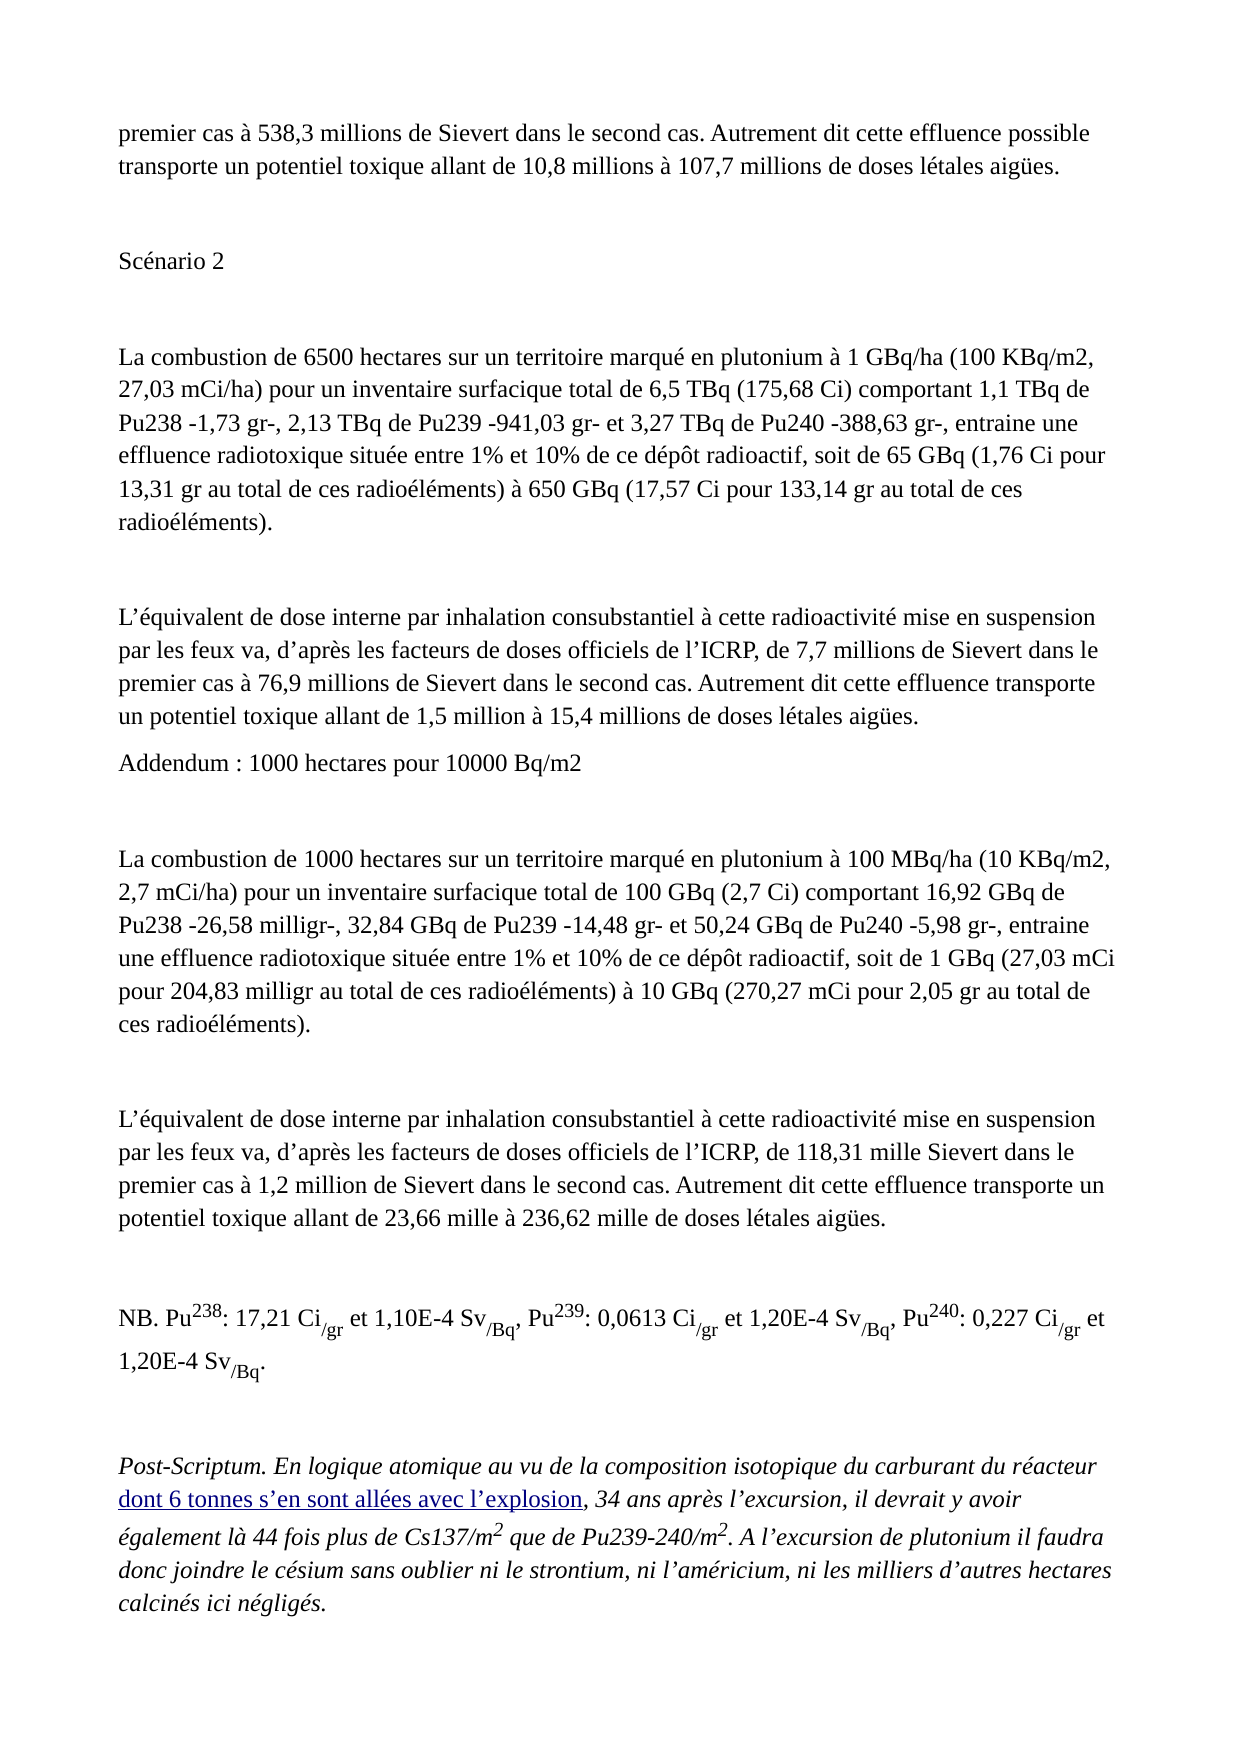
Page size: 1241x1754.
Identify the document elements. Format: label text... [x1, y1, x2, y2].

text La combustion de 6500 hectares sur un territoire marqué en plutonium à 1 GBq/ha (100 KBq/m2, 27,03 mCi/ha) pour un inventaire surfacique total de 6,5 TBq (175,68 Ci) comportant 1,1 TBq de Pu238 -1,73 gr-, 2,13 TBq de Pu239 -941,03 gr- et 3,27 TBq de Pu240 -388,63 gr-, entraine une effluence radiotoxique située entre 1% et 10% de ce dépôt radioactif, soit de 65 GBq (1,76 Ci pour 13,31 gr au total de ces radioéléments) à 650 GBq (17,57 Ci pour 133,14 gr au total de ces radioéléments). [118, 342, 1122, 535]
text Post-Scriptum. En logique atomique au vu de la composition isotopique du carburant du réacteur dont 6 tonnes s’en sont allées avec l’explosion, 34 ans après l’excursion, il devrait y avoir également là 44 fois plus de Cs137/m2 que de Pu239-240/m2. A l’excursion de plutonium il faudra donc joindre le césium sans oublier ni le strontium, ni l’américium, ni les milliers d’autres hectares calcinés ici négligés. [118, 1451, 1122, 1617]
text L’équivalent de dose interne par inhalation consubstantiel à cette radioactivité mise en suspension par les feux va, d’après les facteurs de doses officiels de l’ICRP, de 7,7 millions de Sievert dans le premier cas à 76,9 millions de Sievert dans le second cas. Autrement dit cette effluence transporte un potentiel toxique allant de 1,5 million à 15,4 millions de doses létales aigües. [118, 602, 1122, 730]
text premier cas à 538,3 millions de Sievert dans le second cas. Autrement dit cette effluence possible transporte un potentiel toxique allant de 10,8 millions à 107,7 millions de doses létales aigües. [118, 118, 1122, 180]
text NB. Pu238: 17,21 Ci/gr et 1,10E-4 Sv/Bq, Pu239: 0,0613 Ci/gr et 1,20E-4 Sv/Bq, Pu240: 0,227 Ci/gr et 1,20E-4 Sv/Bq. [118, 1298, 1122, 1383]
text L’équivalent de dose interne par inhalation consubstantiel à cette radioactivité mise en suspension par les feux va, d’après les facteurs de doses officiels de l’ICRP, de 118,31 mille Sievert dans le premier cas à 1,2 million de Sievert dans le second cas. Autrement dit cette effluence transporte un potentiel toxique allant de 23,66 mille à 236,62 mille de doses létales aigües. [118, 1104, 1122, 1232]
text Addendum : 1000 hectares pour 10000 Bq/m2 [118, 748, 1122, 777]
text La combustion de 1000 hectares sur un territoire marqué en plutonium à 100 MBq/ha (10 KBq/m2, 2,7 mCi/ha) pour un inventaire surfacique total de 100 GBq (2,7 Ci) comportant 16,92 GBq de Pu238 -26,58 milligr-, 32,84 GBq de Pu239 -14,48 gr- et 50,24 GBq de Pu240 -5,98 gr-, entraine une effluence radiotoxique située entre 1% et 10% de ce dépôt radioactif, soit de 1 GBq (27,03 mCi pour 204,83 milligr au total de ces radioéléments) à 10 GBq (270,27 mCi pour 2,05 gr au total de ces radioéléments). [118, 844, 1122, 1038]
text Scénario 2 [118, 246, 1122, 275]
